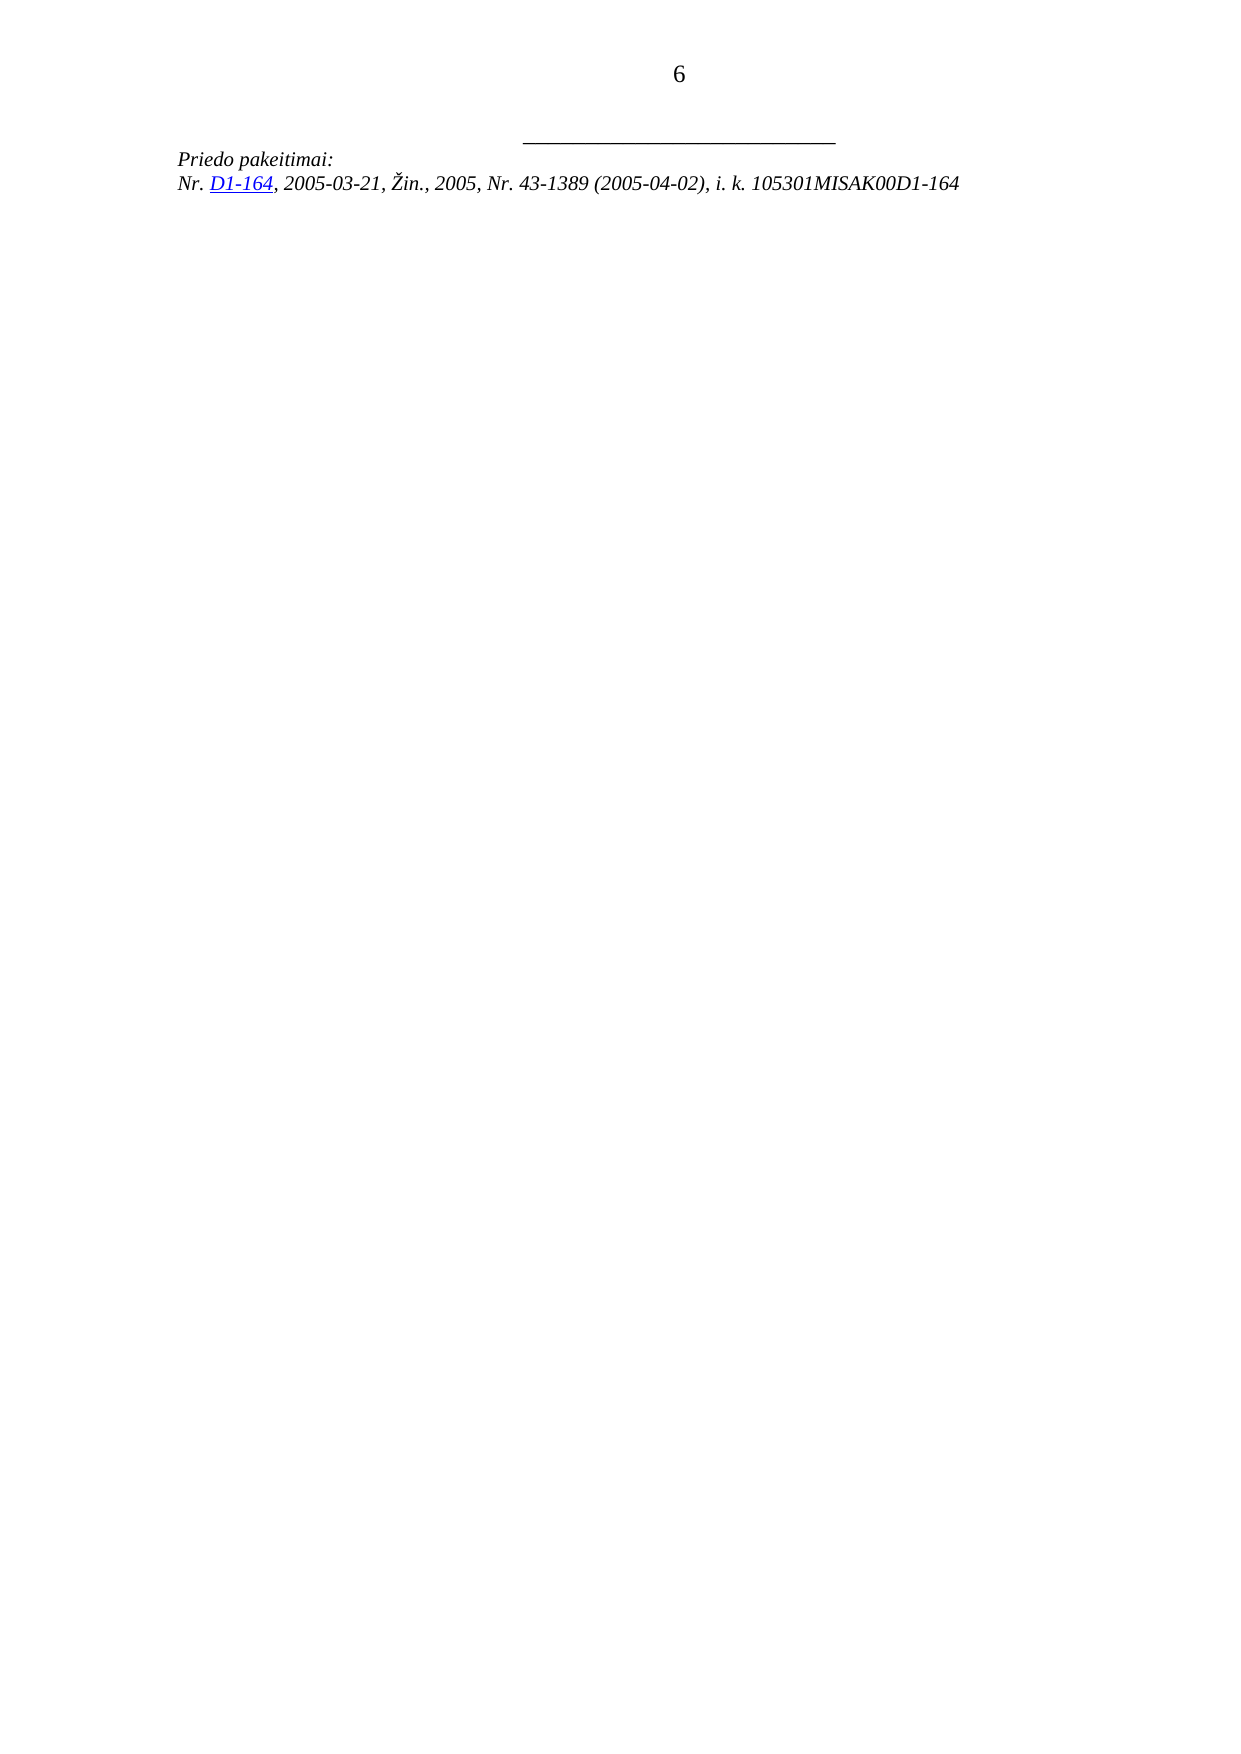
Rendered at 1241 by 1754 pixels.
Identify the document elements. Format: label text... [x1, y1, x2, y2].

text _________________________ [177, 118, 1181, 147]
text Nr. D1-164, 2005-03-21, Žin., 2005, Nr. 43-1389 (2005-04-02), i. k. 105301MISAK00D1-164 [177, 171, 1181, 195]
text Priedo pakeitimai: [177, 147, 1181, 171]
